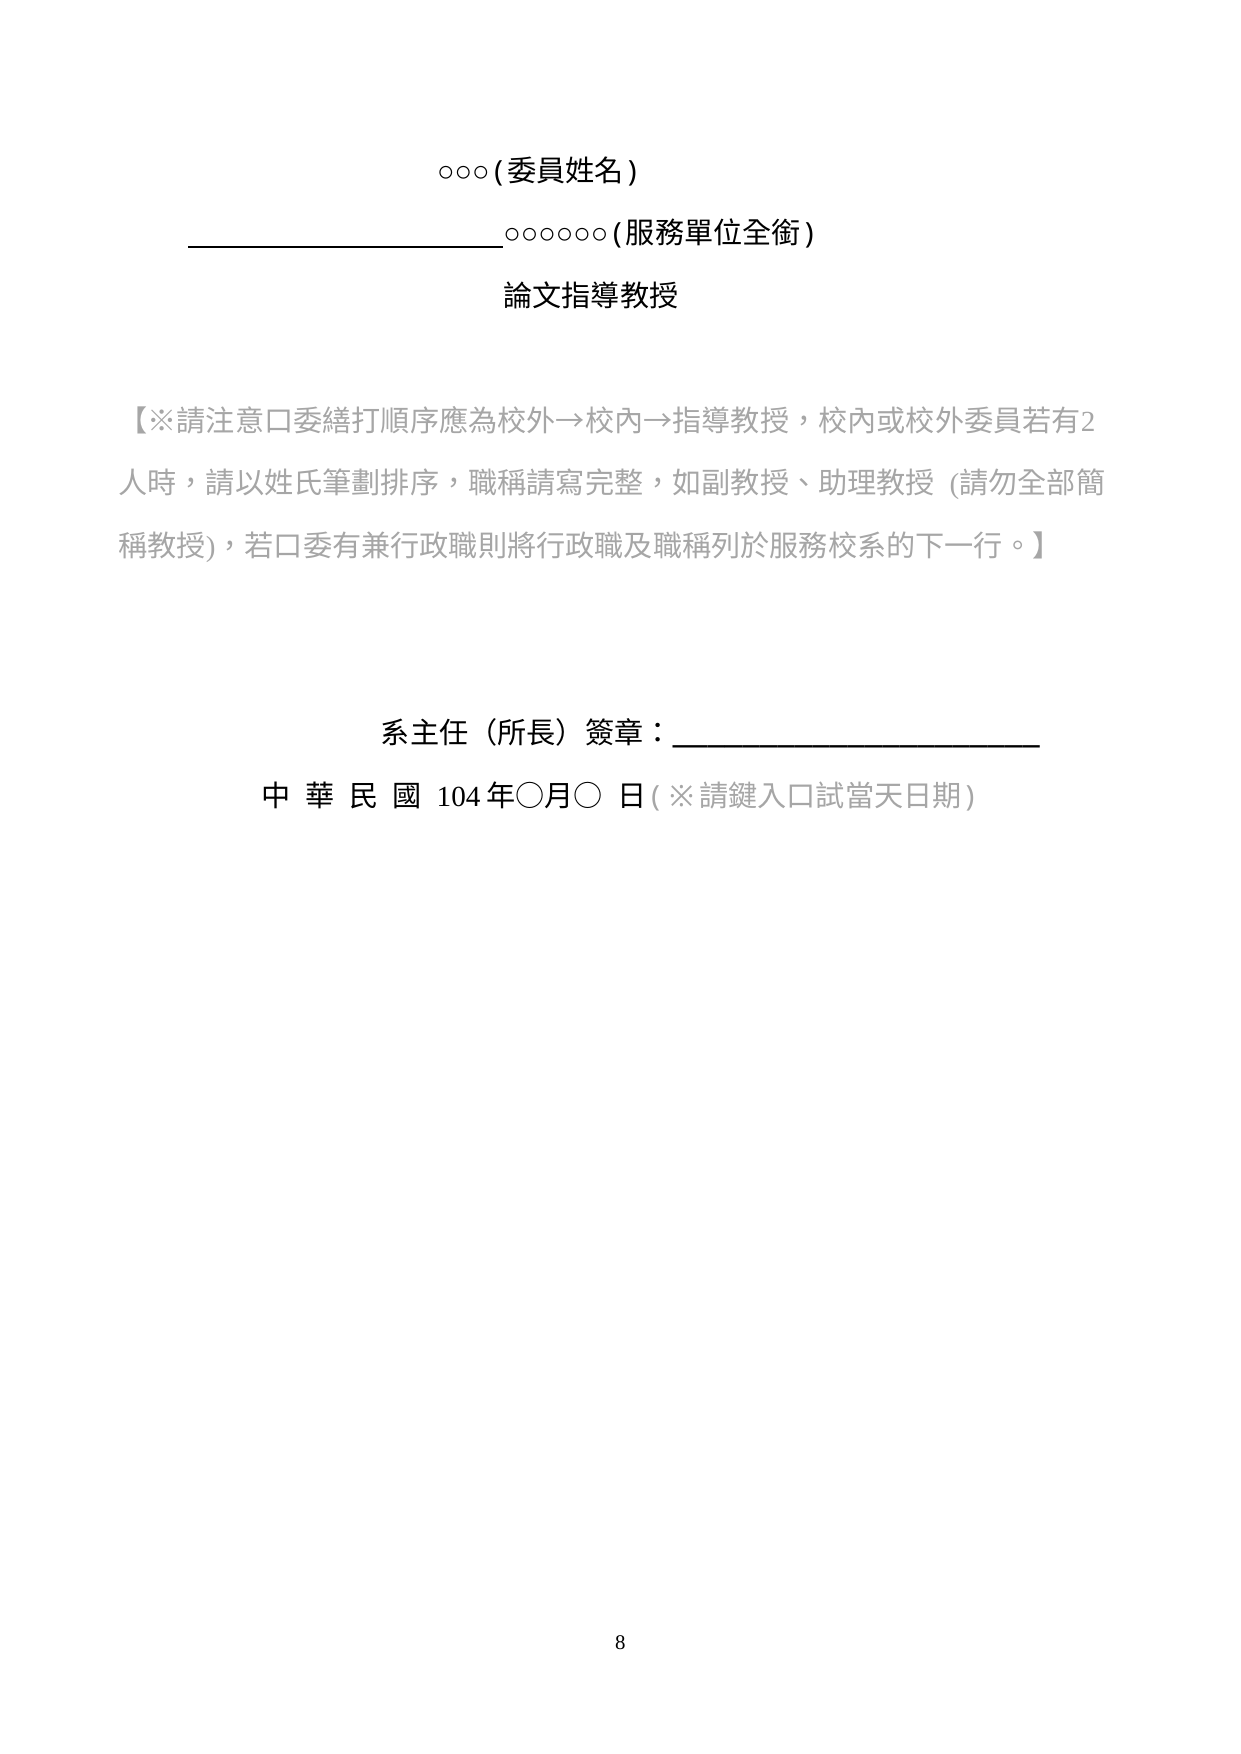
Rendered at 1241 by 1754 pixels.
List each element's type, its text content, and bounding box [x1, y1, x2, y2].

text 論文指導教授 [118, 252, 1122, 314]
text ○○○○○○(服務單位全銜) [118, 189, 1122, 252]
text 系主任（所長）簽章：_____________________ [118, 689, 1116, 752]
text ○○○(委員姓名) [118, 127, 1122, 189]
text 中 華 民 國 104年○月○ 日(※請鍵入口試當天日期) [118, 752, 1122, 814]
text 【※請注意口委繕打順序應為校外→校內→指導教授，校內或校外委員若有2人時，請以姓氏筆劃排序，職稱請寫完整，如副教授、助理教授 (請勿全部簡稱教授)，若口委有兼行政職則將行政職及職稱列於服務校系的下一行。】 [118, 377, 1122, 564]
